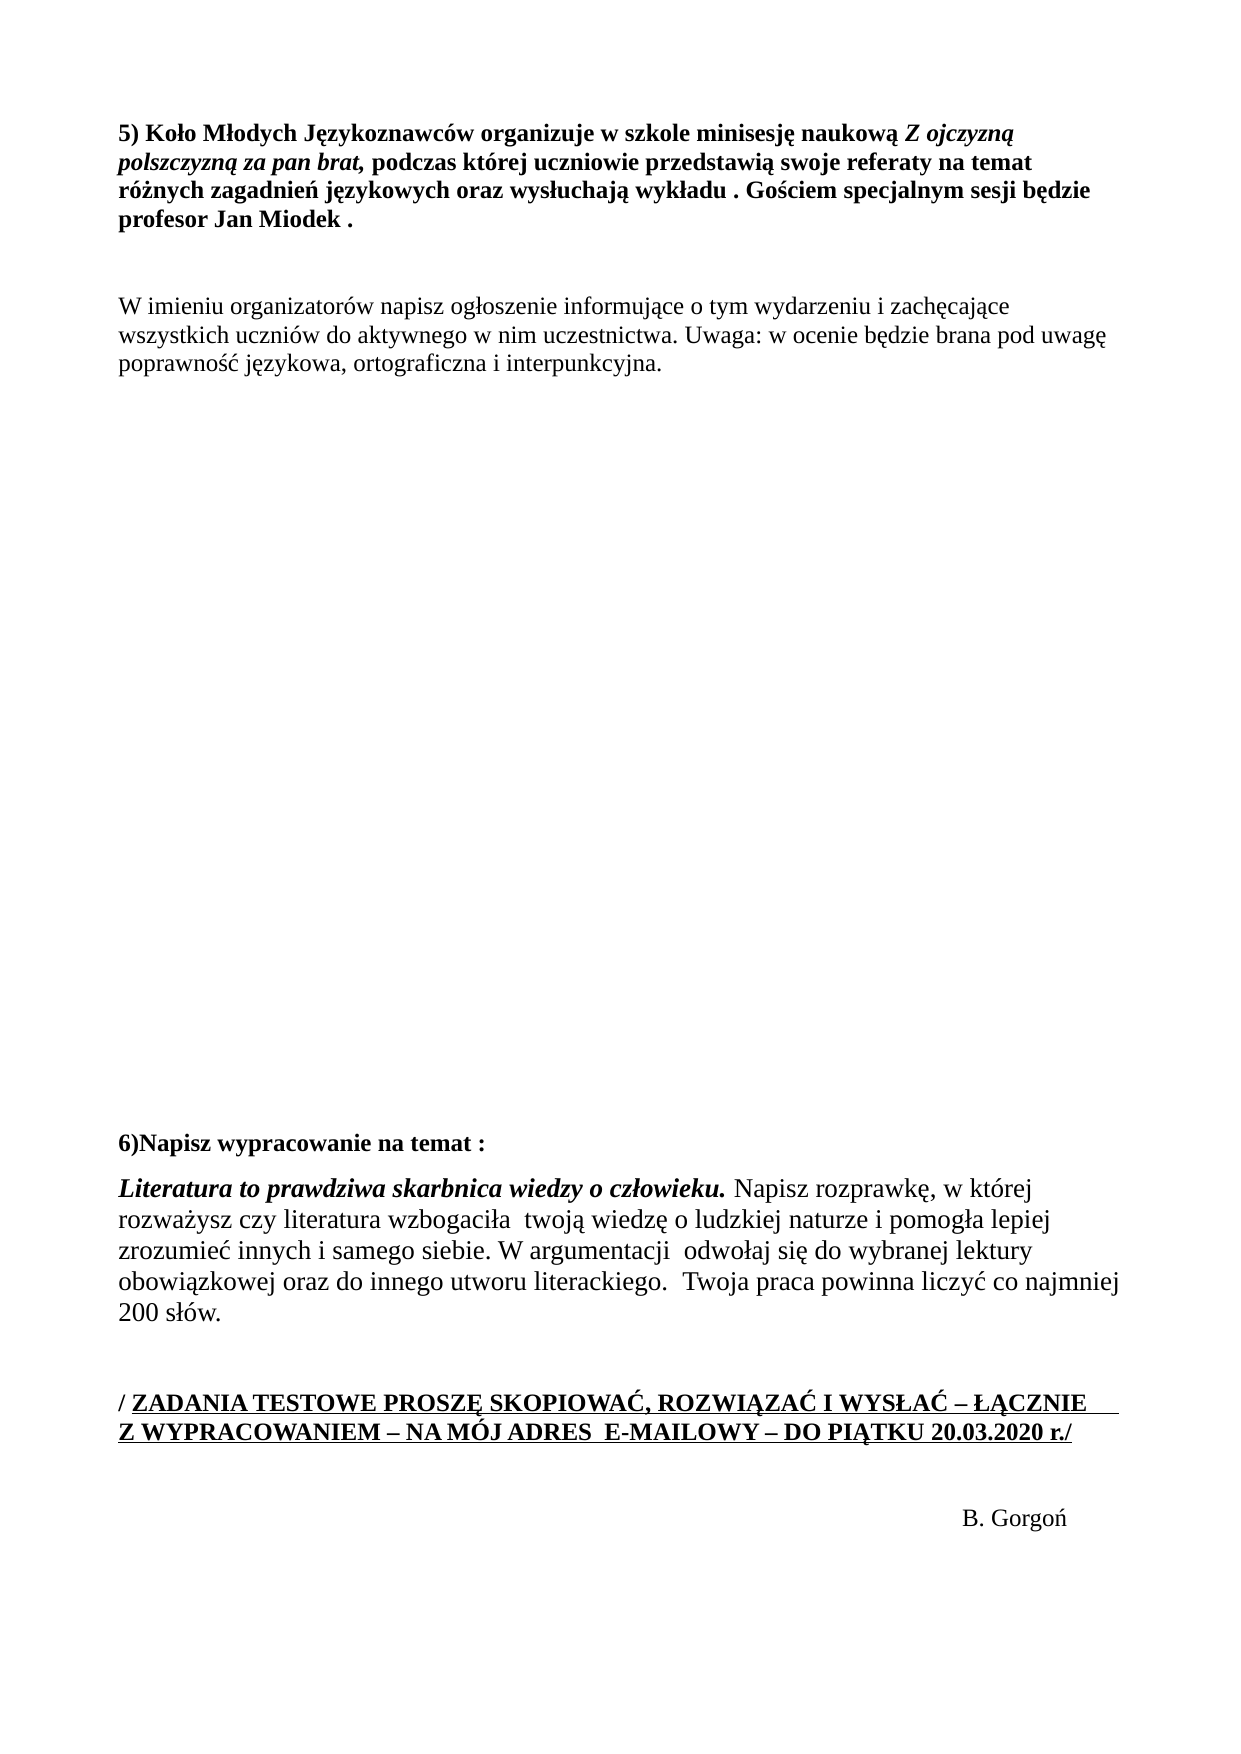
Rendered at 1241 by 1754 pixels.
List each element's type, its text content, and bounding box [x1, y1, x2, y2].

text B. Gorgoń [118, 1503, 1122, 1532]
text Literatura to prawdziwa skarbnica wiedzy o człowieku. Napisz rozprawkę, w której rozważysz czy literatura wzbogaciła twoją wiedzę o ludzkiej naturze i pomogła lepiej zrozumieć innych i samego siebie. W argumentacji odwołaj się do wybranej lektury obowiązkowej oraz do innego utworu literackiego. Twoja praca powinna liczyć co najmniej 200 słów. [118, 1172, 1122, 1328]
text 5) Koło Młodych Językoznawców organizuje w szkole minisesję naukową Z ojczyzną polszczyzną za pan brat, podczas której uczniowie przedstawią swoje referaty na temat różnych zagadnień językowych oraz wysłuchają wykładu . Gościem specjalnym sesji będzie profesor Jan Miodek . [118, 118, 1122, 233]
text / ZADANIA TESTOWE PROSZĘ SKOPIOWAĆ, ROZWIĄZAĆ I WYSŁAĆ – ŁĄCZNIE Z WYPRACOWANIEM – NA MÓJ ADRES E-MAILOWY – DO PIĄTKU 20.03.2020 r./ [118, 1388, 1122, 1445]
text 6)Napisz wypracowanie na temat : [118, 1128, 1122, 1157]
text W imieniu organizatorów napisz ogłoszenie informujące o tym wydarzeniu i zachęcające wszystkich uczniów do aktywnego w nim uczestnictwa. Uwaga: w ocenie będzie brana pod uwagę poprawność językowa, ortograficzna i interpunkcyjna. [118, 291, 1122, 377]
